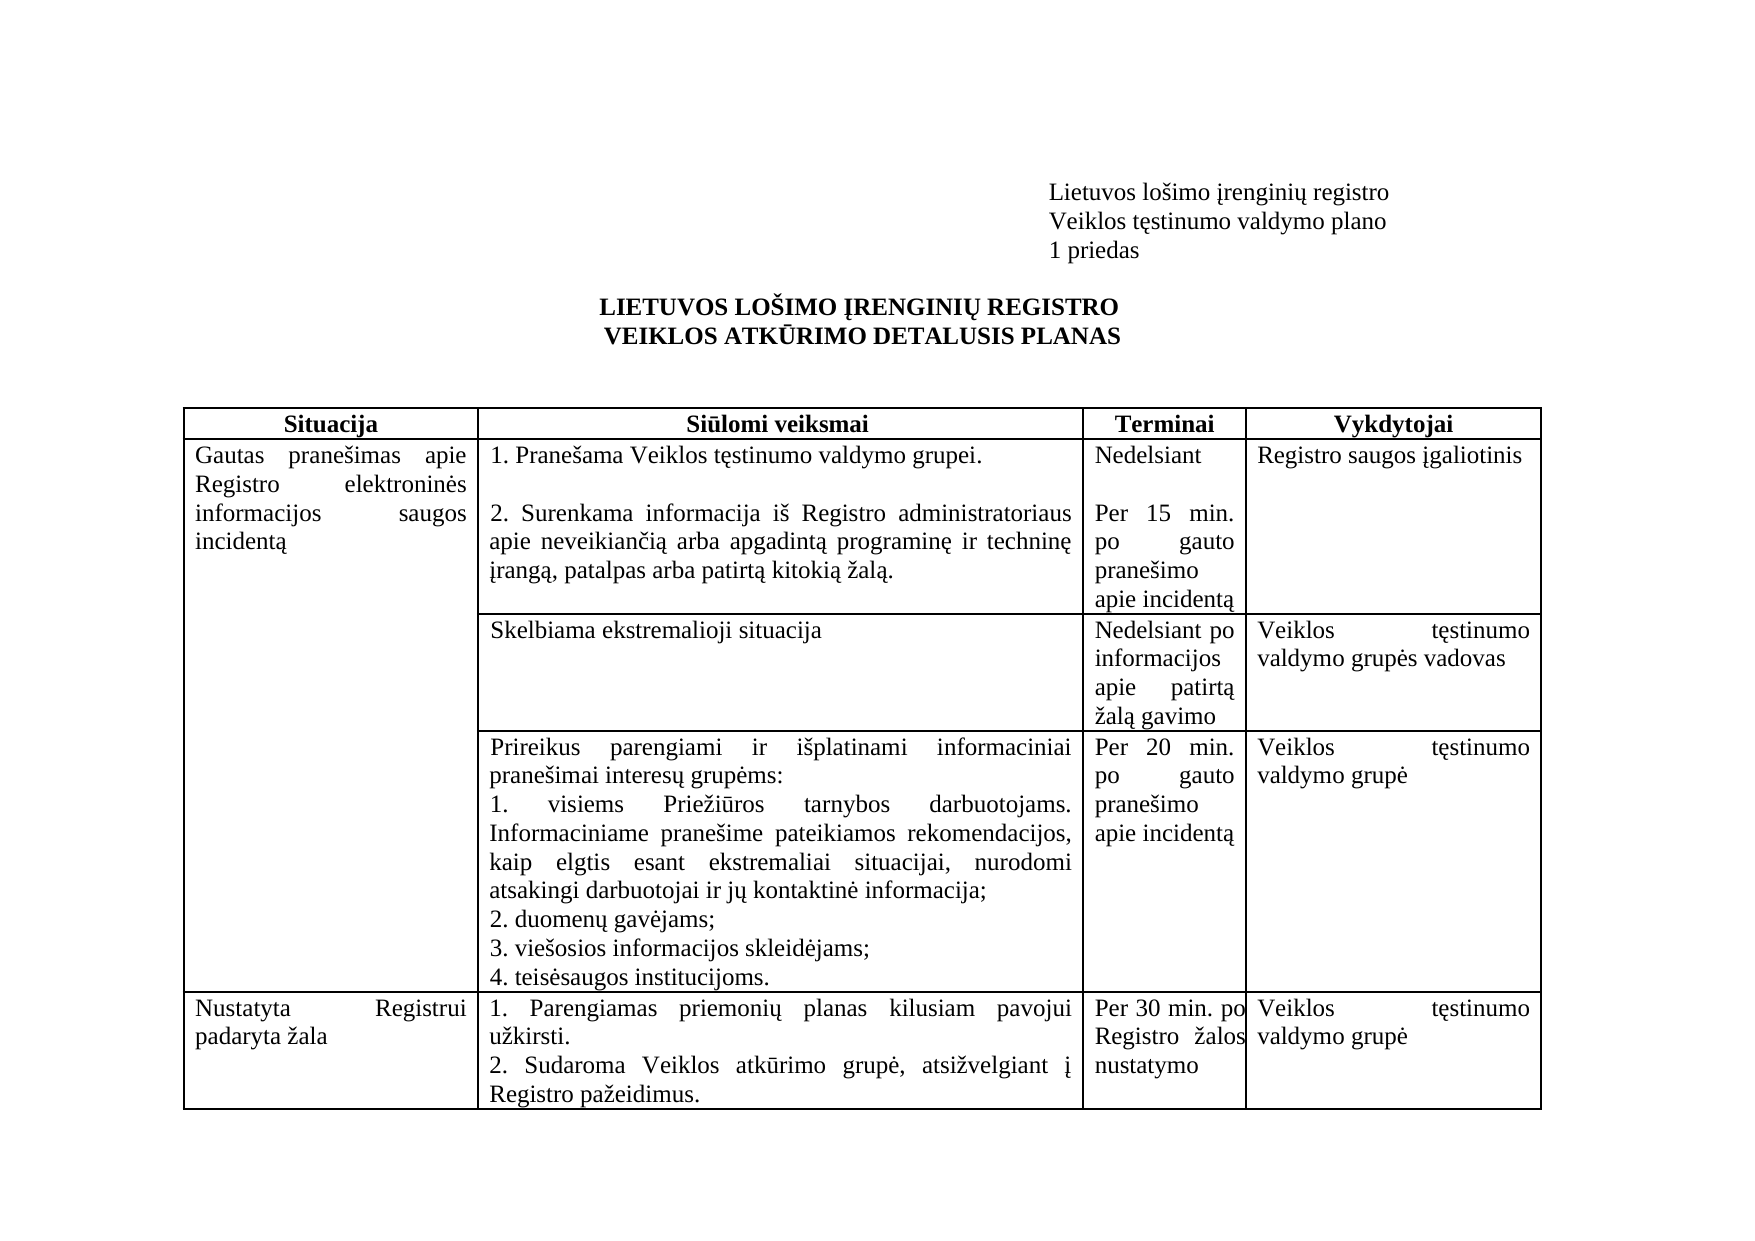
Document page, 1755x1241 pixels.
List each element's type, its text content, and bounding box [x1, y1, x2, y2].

table_cell Per 30 min. po Registro žalos nustatymo [1084, 993, 1245, 1108]
table_cell Registro saugos įgaliotinis [1247, 440, 1540, 613]
table_header Terminai [1084, 409, 1245, 438]
table_cell Per 20 min. po gauto pranešimo apie incidentą [1084, 732, 1245, 991]
table_cell 1. Pranešama Veiklos tęstinumo valdymo grupei. 2. Surenkama informacija iš Registro administratoriaus apie neveikiančią arba apgadintą programinę ir techninę įrangą, patalpas arba patirtą kitokią žalą. [479, 440, 1082, 613]
table_cell 1. Parengiamas priemonių planas kilusiam pavojui užkirsti. 2. Sudaroma Veiklos atkūrimo grupė, atsižvelgiant į Registro pažeidimus. [479, 993, 1082, 1108]
table_header Situacija [185, 409, 477, 438]
text VEIKLOS ATKŪRIMO DETALUSIS PLANAS [89, 321, 1636, 350]
text 1 priedas [1048, 235, 1636, 263]
table_header Siūlomi veiksmai [479, 409, 1082, 438]
table_cell Gautas pranešimas apie Registro elektroninės informacijos saugos incidentą [185, 440, 477, 991]
table_cell Veiklos tęstinumo valdymo grupė [1247, 993, 1540, 1108]
table_cell Nustatyta Registrui padaryta žala [185, 993, 477, 1108]
table_cell Nedelsiant Per 15 min. po gauto pranešimo apie incidentą [1084, 440, 1245, 613]
text Lietuvos lošimo įrenginių registro [1048, 177, 1636, 206]
table_cell Skelbiama ekstremalioji situacija [479, 615, 1082, 730]
table_cell Veiklos tęstinumo valdymo grupė [1247, 732, 1540, 991]
table_cell Prireikus parengiami ir išplatinami informaciniai pranešimai interesų grupėms: 1. visiems Priežiūros tarnybos darbuotojams. Informaciniame pranešime pateikiamos rekomendacijos, kaip elgtis esant ekstremaliai situacijai, nurodomi atsakingi darbuotojai ir jų kontaktinė informacija; 2. duomenų gavėjams; 3. viešosios informacijos skleidėjams; 4. teisėsaugos institucijoms. [479, 732, 1082, 991]
text LIETUVOS LOŠIMO ĮRENGINIŲ REGISTRO [89, 292, 1636, 321]
text Veiklos tęstinumo valdymo plano [1048, 206, 1636, 235]
table_header Vykdytojai [1247, 409, 1540, 438]
table_cell Veiklos tęstinumo valdymo grupės vadovas [1247, 615, 1540, 730]
table_cell Nedelsiant po informacijos apie patirtą žalą gavimo [1084, 615, 1245, 730]
